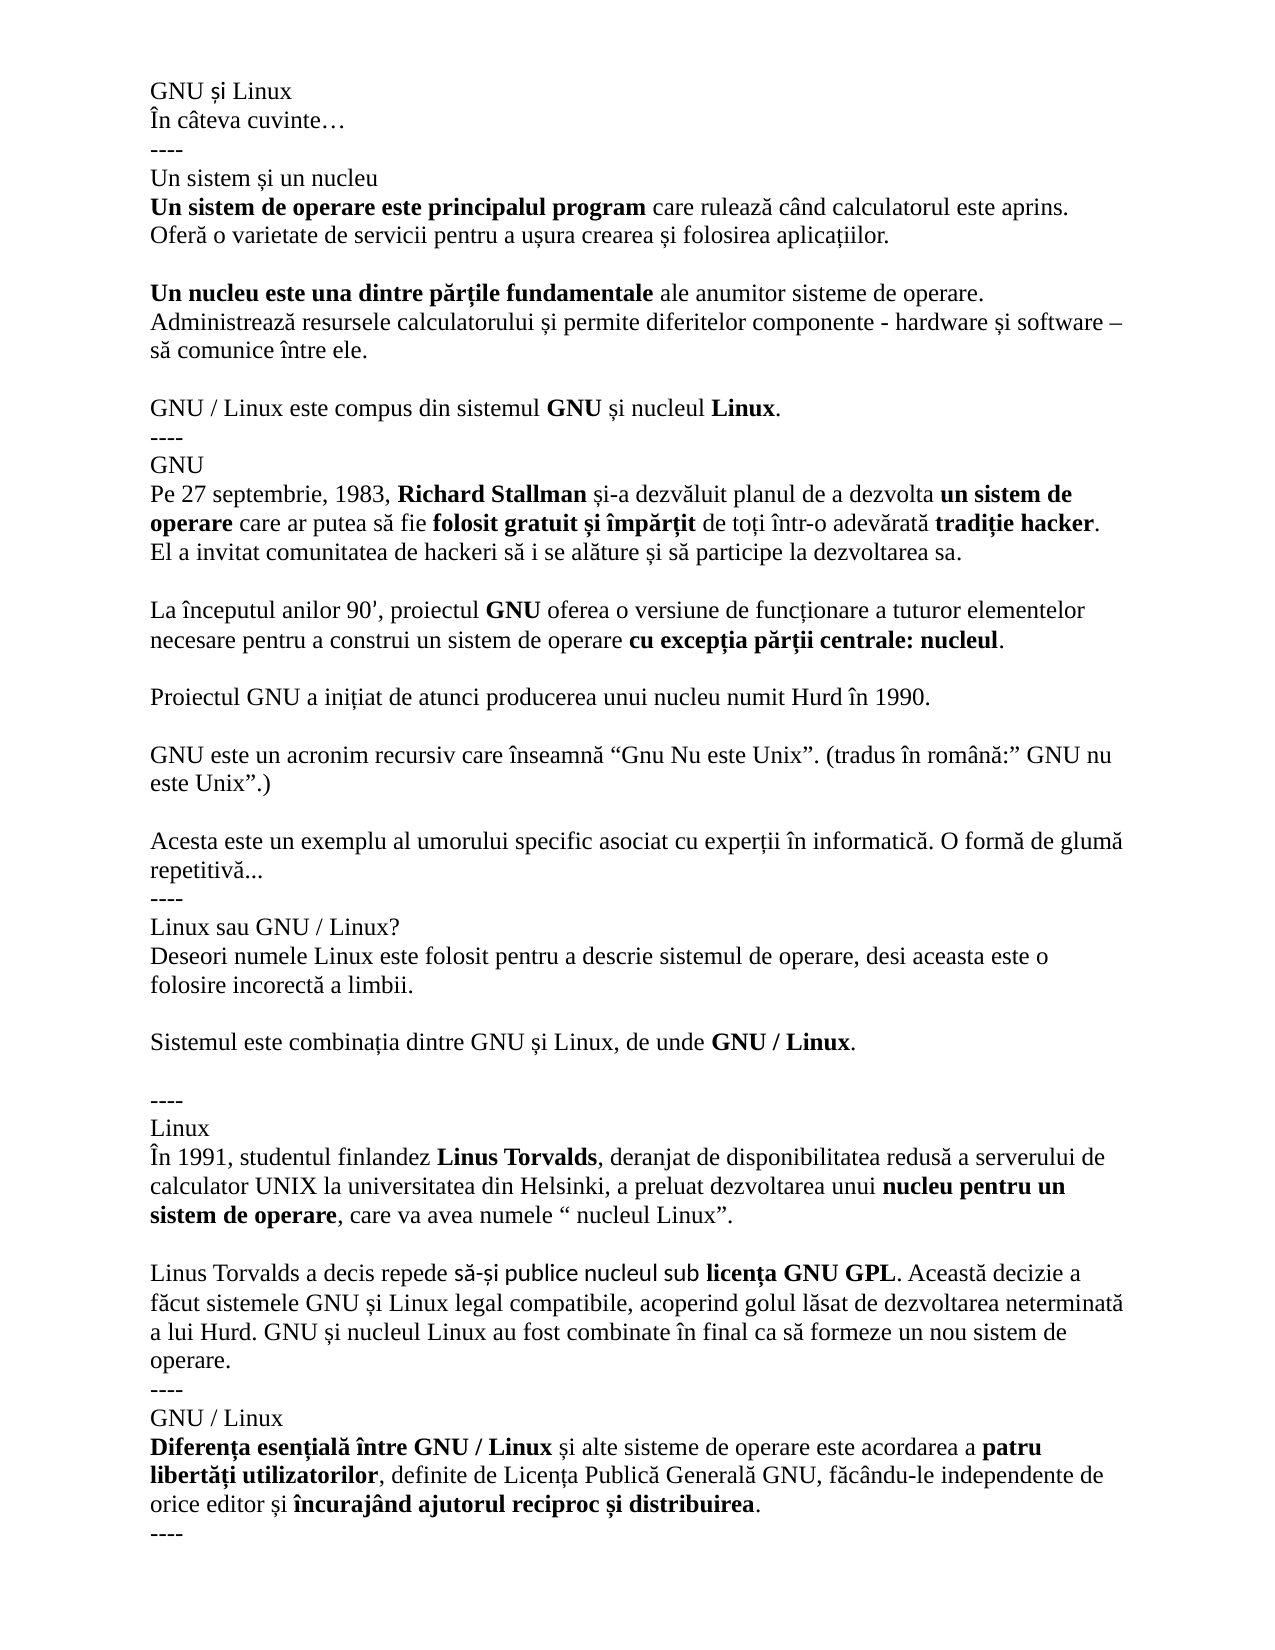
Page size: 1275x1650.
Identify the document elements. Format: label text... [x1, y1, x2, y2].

text GNU și Linux În câteva cuvinte… ---- Un sistem și un nucleu Un sistem de operare este principalul program care rulează când calculatorul este aprins. Oferă o varietate de servicii pentru a ușura crearea și folosirea aplicațiilor. Un nucleu este una dintre părțile fundamentale ale anumitor sisteme de operare. Administrează resursele calculatorului și permite diferitelor componente - hardware și software – să comunice între ele. GNU / Linux este compus din sistemul GNU și nucleul Linux. ---- GNU Pe 27 septembrie, 1983, Richard Stallman și-a dezvăluit planul de a dezvolta un sistem de operare care ar putea să fie folosit gratuit și împărțit de toți într-o adevărată tradiție hacker. El a invitat comunitatea de hackeri să i se alăture și să participe la dezvoltarea sa. La începutul anilor 90’, proiectul GNU oferea o versiune de funcționare a tuturor elementelor necesare pentru a construi un sistem de operare cu excepția părții centrale: nucleul. Proiectul GNU a inițiat de atunci producerea unui nucleu numit Hurd în 1990. GNU este un acronim recursiv care înseamnă “Gnu Nu este Unix”. (tradus în română:” GNU nu este Unix”.) Acesta este un exemplu al umorului specific asociat cu experții în informatică. O formă de glumă repetitivă... ---- Linux sau GNU / Linux? Deseori numele Linux este folosit pentru a descrie sistemul de operare, desi aceasta este o folosire incorectă a limbii. Sistemul este combinația dintre GNU și Linux, de unde GNU / Linux. ---- Linux În 1991, studentul finlandez Linus Torvalds, deranjat de disponibilitatea redusă a serverului de calculator UNIX la universitatea din Helsinki, a preluat dezvoltarea unui nucleu pentru un sistem de operare, care va avea numele “ nucleul Linux”. Linus Torvalds a decis repede să-și publice nucleul sub licența GNU GPL. Această decizie a făcut sistemele GNU și Linux legal compatibile, acoperind golul lăsat de dezvoltarea neterminată a lui Hurd. GNU și nucleul Linux au fost combinate în final ca să formeze un nou sistem de operare. ---- GNU / Linux Diferența esențială între GNU / Linux și alte sisteme de operare este acordarea a patru libertăți utilizatorilor, definite de Licența Publică Generală GNU, făcându-le independente de orice editor și încurajând ajutorul reciproc și distribuirea. ---- [150, 75, 1125, 1547]
